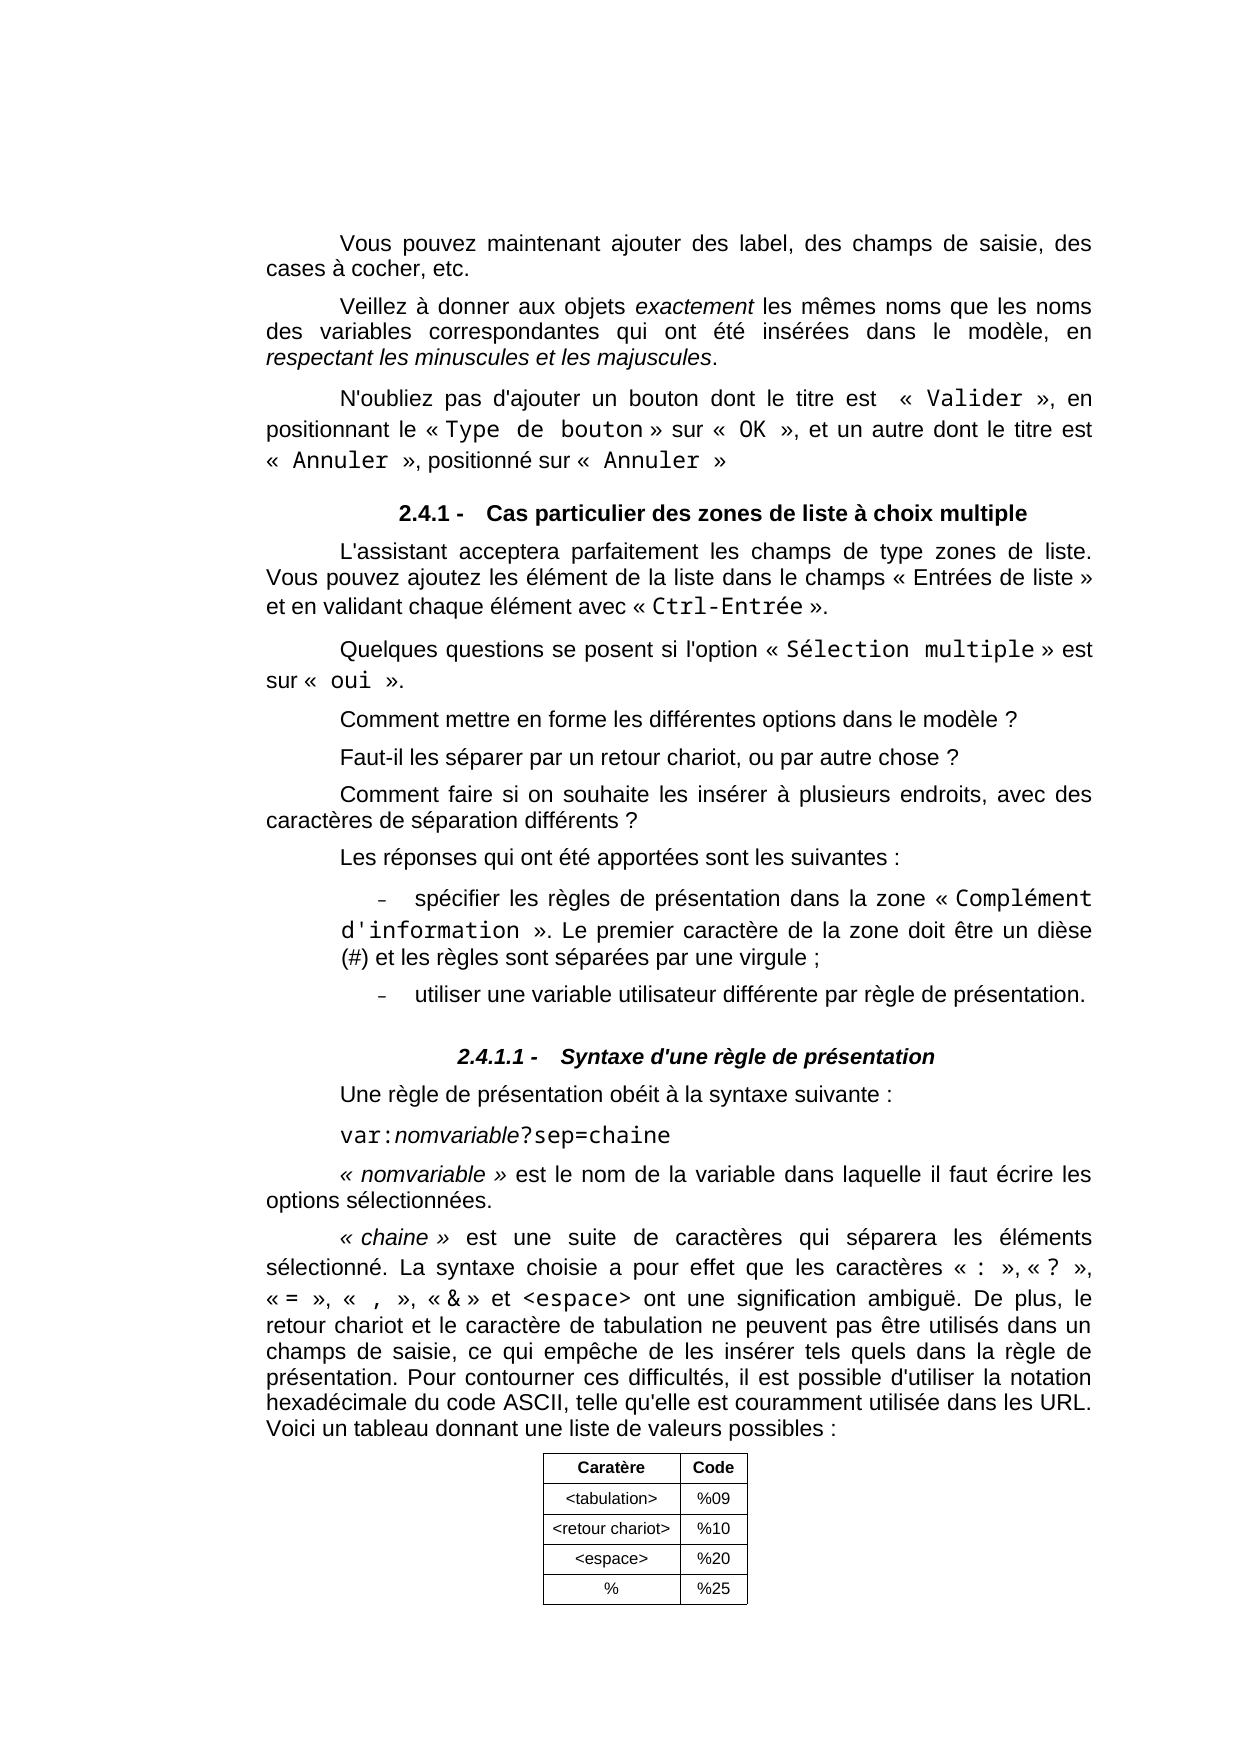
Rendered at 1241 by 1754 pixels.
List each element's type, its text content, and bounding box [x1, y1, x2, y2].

table_cell <espace> [544, 1545, 680, 1574]
text var:nomvariable?sep=chaine [266, 1119, 1093, 1150]
text Comment faire si on souhaite les insérer à plusieurs endroits, avec des caractères de séparation différents ? [266, 782, 1093, 833]
list utiliser une variable utilisateur différente par règle de présentation. [303, 982, 1093, 1008]
subtitle Cas particulier des zones de liste à choix multiple [325, 501, 1093, 526]
text « chaine » est une suite de caractères qui séparera les éléments sélectionné. La syntaxe choisie a pour effet que les caractères « : », « ? », « = », « , », « & » et <espace> ont une signification ambiguë. De plus, le retour chariot et le caractère de tabulation ne peuvent pas être utilisés dans un champs de saisie, ce qui empêche de les insérer tels quels dans la règle de présentation. Pour contourner ces difficultés, il est possible d'utiliser la notation hexadécimale du code ASCII, telle qu'elle est couramment utilisée dans les URL. Voici un tableau donnant une liste de valeurs possibles : [266, 1225, 1093, 1441]
text N'oubliez pas d'ajouter un bouton dont le titre est « Valider », en positionnant le « Type de bouton » sur « OK », et un autre dont le titre est « Annuler », positionné sur « Annuler » [266, 382, 1093, 476]
list spécifier les règles de présentation dans la zone « Complément d'information ». Le premier caractère de la zone doit être un dièse (#) et les règles sont séparées par une virgule ; [303, 882, 1093, 970]
text Veillez à donner aux objets exactement les mêmes noms que les noms des variables correspondantes qui ont été insérées dans le modèle, en respectant les minuscules et les majuscules. [266, 293, 1093, 370]
table_cell %25 [681, 1575, 747, 1604]
table_cell %10 [681, 1515, 747, 1544]
text Faut-il les séparer par un retour chariot, ou par autre chose ? [266, 744, 1093, 770]
table_header Code [681, 1454, 747, 1483]
text L'assistant acceptera parfaitement les champs de type zones de liste. Vous pouvez ajoutez les élément de la liste dans le champs « Entrées de liste » et en validant chaque élément avec « Ctrl-Entrée ». [266, 538, 1093, 621]
text Une règle de présentation obéit à la syntaxe suivante : [266, 1082, 1093, 1107]
text Vous pouvez maintenant ajouter des label, des champs de saisie, des cases à cocher, etc. [266, 230, 1093, 282]
table_cell %20 [681, 1545, 747, 1574]
table_cell <retour chariot> [544, 1515, 680, 1544]
text Les réponses qui ont été apportées sont les suivantes : [266, 845, 1093, 871]
text « nomvariable » est le nom de la variable dans laquelle il faut écrire les options sélectionnées. [266, 1162, 1093, 1213]
text Comment mettre en forme les différentes options dans le modèle ? [266, 707, 1093, 733]
text Quelques questions se posent si l'option « Sélection multiple » est sur « oui ». [266, 633, 1093, 695]
table_cell <tabulation> [544, 1484, 680, 1513]
table_cell %09 [681, 1484, 747, 1513]
subtitle Syntaxe d'une règle de présentation [384, 1044, 1093, 1069]
table_cell % [544, 1575, 680, 1604]
table_header Caratère [544, 1454, 680, 1483]
